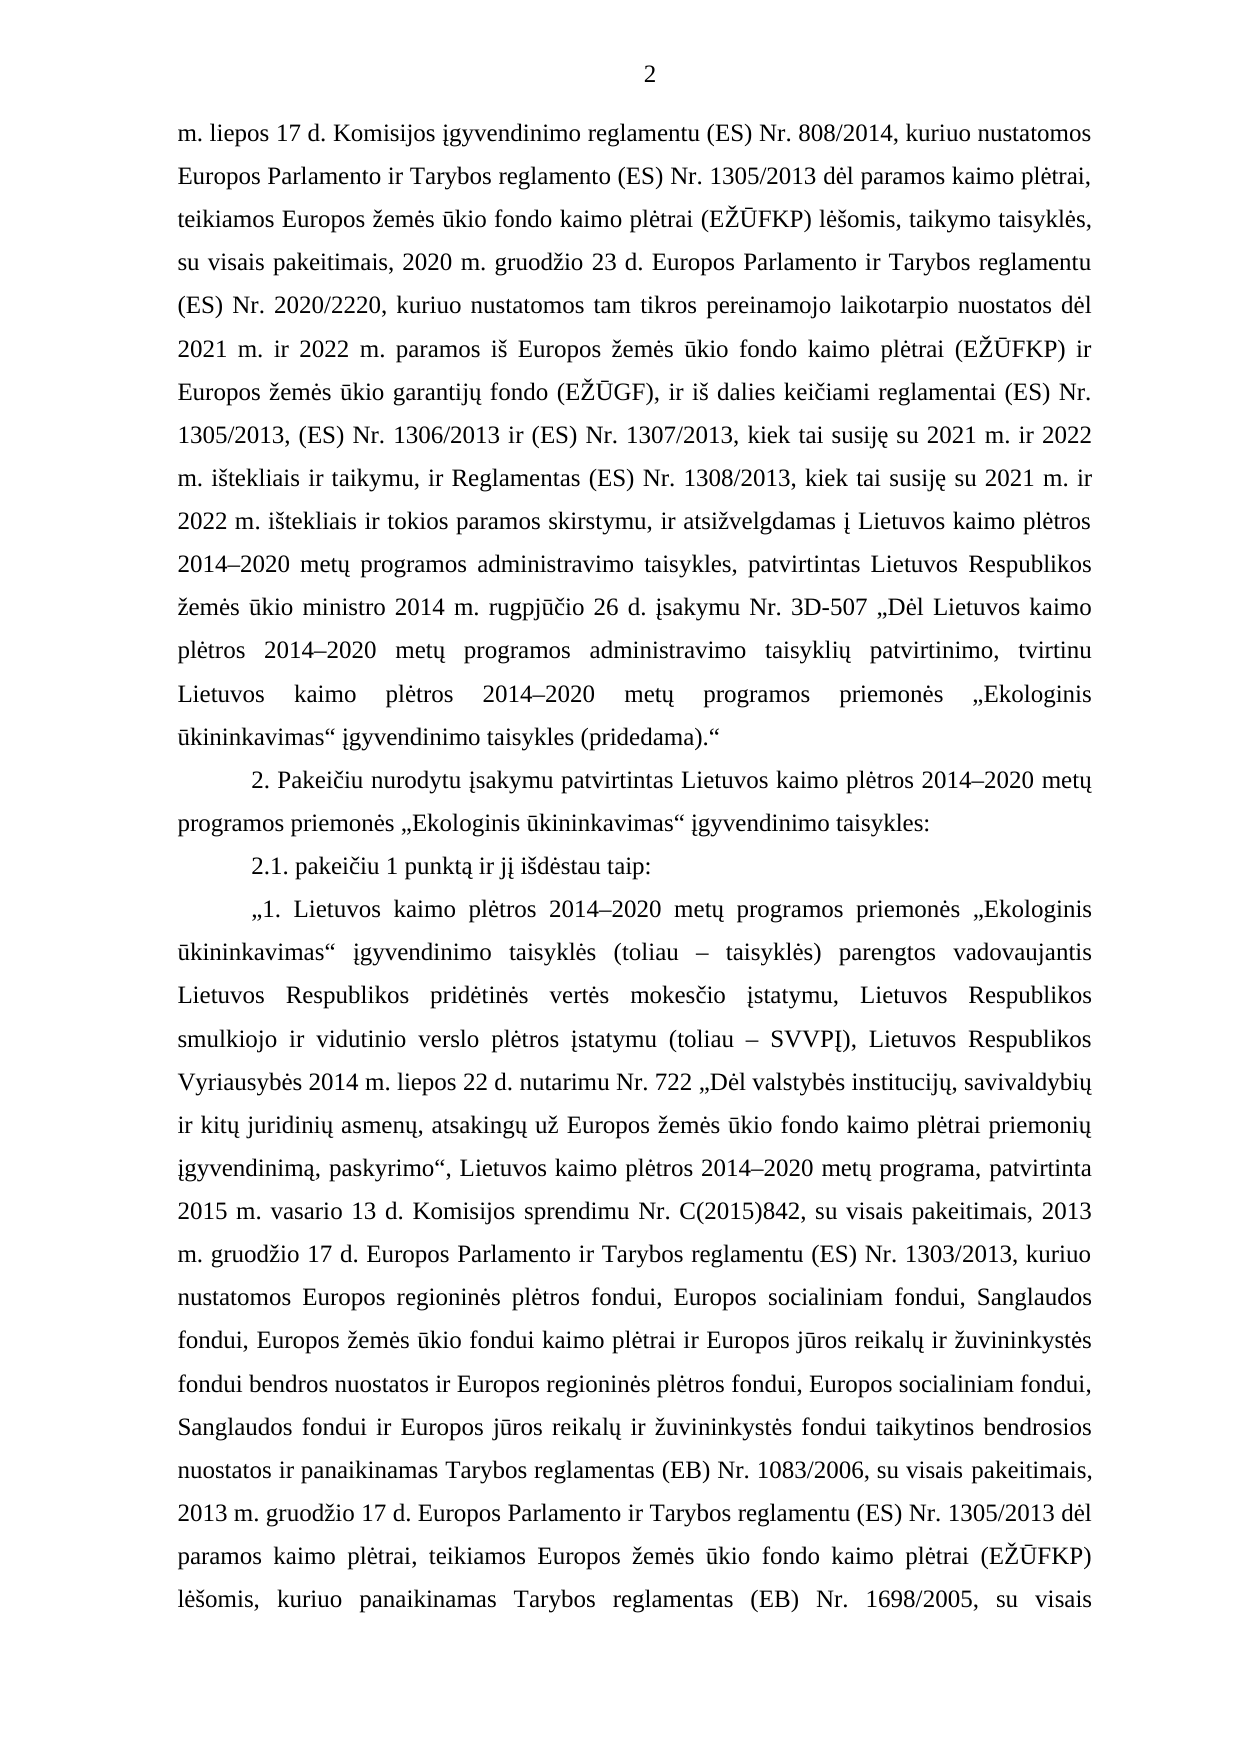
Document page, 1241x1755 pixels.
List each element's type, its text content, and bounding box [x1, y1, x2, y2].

text 2.1. pakeičiu 1 punktą ir jį išdėstau taip: [177, 851, 1093, 880]
text m. liepos 17 d. Komisijos įgyvendinimo reglamentu (ES) Nr. 808/2014, kuriuo nustatomos Europos Parlamento ir Tarybos reglamento (ES) Nr. 1305/2013 dėl paramos kaimo plėtrai, teikiamos Europos žemės ūkio fondo kaimo plėtrai (EŽŪFKP) lėšomis, taikymo taisyklės, su visais pakeitimais, 2020 m. gruodžio 23 d. Europos Parlamento ir Tarybos reglamentu (ES) Nr. 2020/2220, kuriuo nustatomos tam tikros pereinamojo laikotarpio nuostatos dėl 2021 m. ir 2022 m. paramos iš Europos žemės ūkio fondo kaimo plėtrai (EŽŪFKP) ir Europos žemės ūkio garantijų fondo (EŽŪGF), ir iš dalies keičiami reglamentai (ES) Nr. 1305/2013, (ES) Nr. 1306/2013 ir (ES) Nr. 1307/2013, kiek tai susiję su 2021 m. ir 2022 m. ištekliais ir taikymu, ir Reglamentas (ES) Nr. 1308/2013, kiek tai susiję su 2021 m. ir 2022 m. ištekliais ir tokios paramos skirstymu, ir atsižvelgdamas į Lietuvos kaimo plėtros 2014–2020 metų programos administravimo taisykles, patvirtintas Lietuvos Respublikos žemės ūkio ministro 2014 m. rugpjūčio 26 d. įsakymu Nr. 3D-507 „Dėl Lietuvos kaimo plėtros 2014–2020 metų programos administravimo taisyklių patvirtinimo, tvirtinu Lietuvos kaimo plėtros 2014–2020 metų programos priemonės „Ekologinis ūkininkavimas“ įgyvendinimo taisykles (pridedama).“ [177, 118, 1093, 751]
text 2. Pakeičiu nurodytu įsakymu patvirtintas Lietuvos kaimo plėtros 2014–2020 metų programos priemonės „Ekologinis ūkininkavimas“ įgyvendinimo taisykles: [177, 765, 1093, 837]
text „1. Lietuvos kaimo plėtros 2014–2020 metų programos priemonės „Ekologinis ūkininkavimas“ įgyvendinimo taisyklės (toliau – taisyklės) parengtos vadovaujantis Lietuvos Respublikos pridėtinės vertės mokesčio įstatymu, Lietuvos Respublikos smulkiojo ir vidutinio verslo plėtros įstatymu (toliau – SVVPĮ), Lietuvos Respublikos Vyriausybės 2014 m. liepos 22 d. nutarimu Nr. 722 „Dėl valstybės institucijų, savivaldybių ir kitų juridinių asmenų, atsakingų už Europos žemės ūkio fondo kaimo plėtrai priemonių įgyvendinimą, paskyrimo“, Lietuvos kaimo plėtros 2014–2020 metų programa, patvirtinta 2015 m. vasario 13 d. Komisijos sprendimu Nr. C(2015)842, su visais pakeitimais, 2013 m. gruodžio 17 d. Europos Parlamento ir Tarybos reglamentu (ES) Nr. 1303/2013, kuriuo nustatomos Europos regioninės plėtros fondui, Europos socialiniam fondui, Sanglaudos fondui, Europos žemės ūkio fondui kaimo plėtrai ir Europos jūros reikalų ir žuvininkystės fondui bendros nuostatos ir Europos regioninės plėtros fondui, Europos socialiniam fondui, Sanglaudos fondui ir Europos jūros reikalų ir žuvininkystės fondui taikytinos bendrosios nuostatos ir panaikinamas Tarybos reglamentas (EB) Nr. 1083/2006, su visais pakeitimais, 2013 m. gruodžio 17 d. Europos Parlamento ir Tarybos reglamentu (ES) Nr. 1305/2013 dėl paramos kaimo plėtrai, teikiamos Europos žemės ūkio fondo kaimo plėtrai (EŽŪFKP) lėšomis, kuriuo panaikinamas Tarybos reglamentas (EB) Nr. 1698/2005, su visais [177, 894, 1093, 1613]
